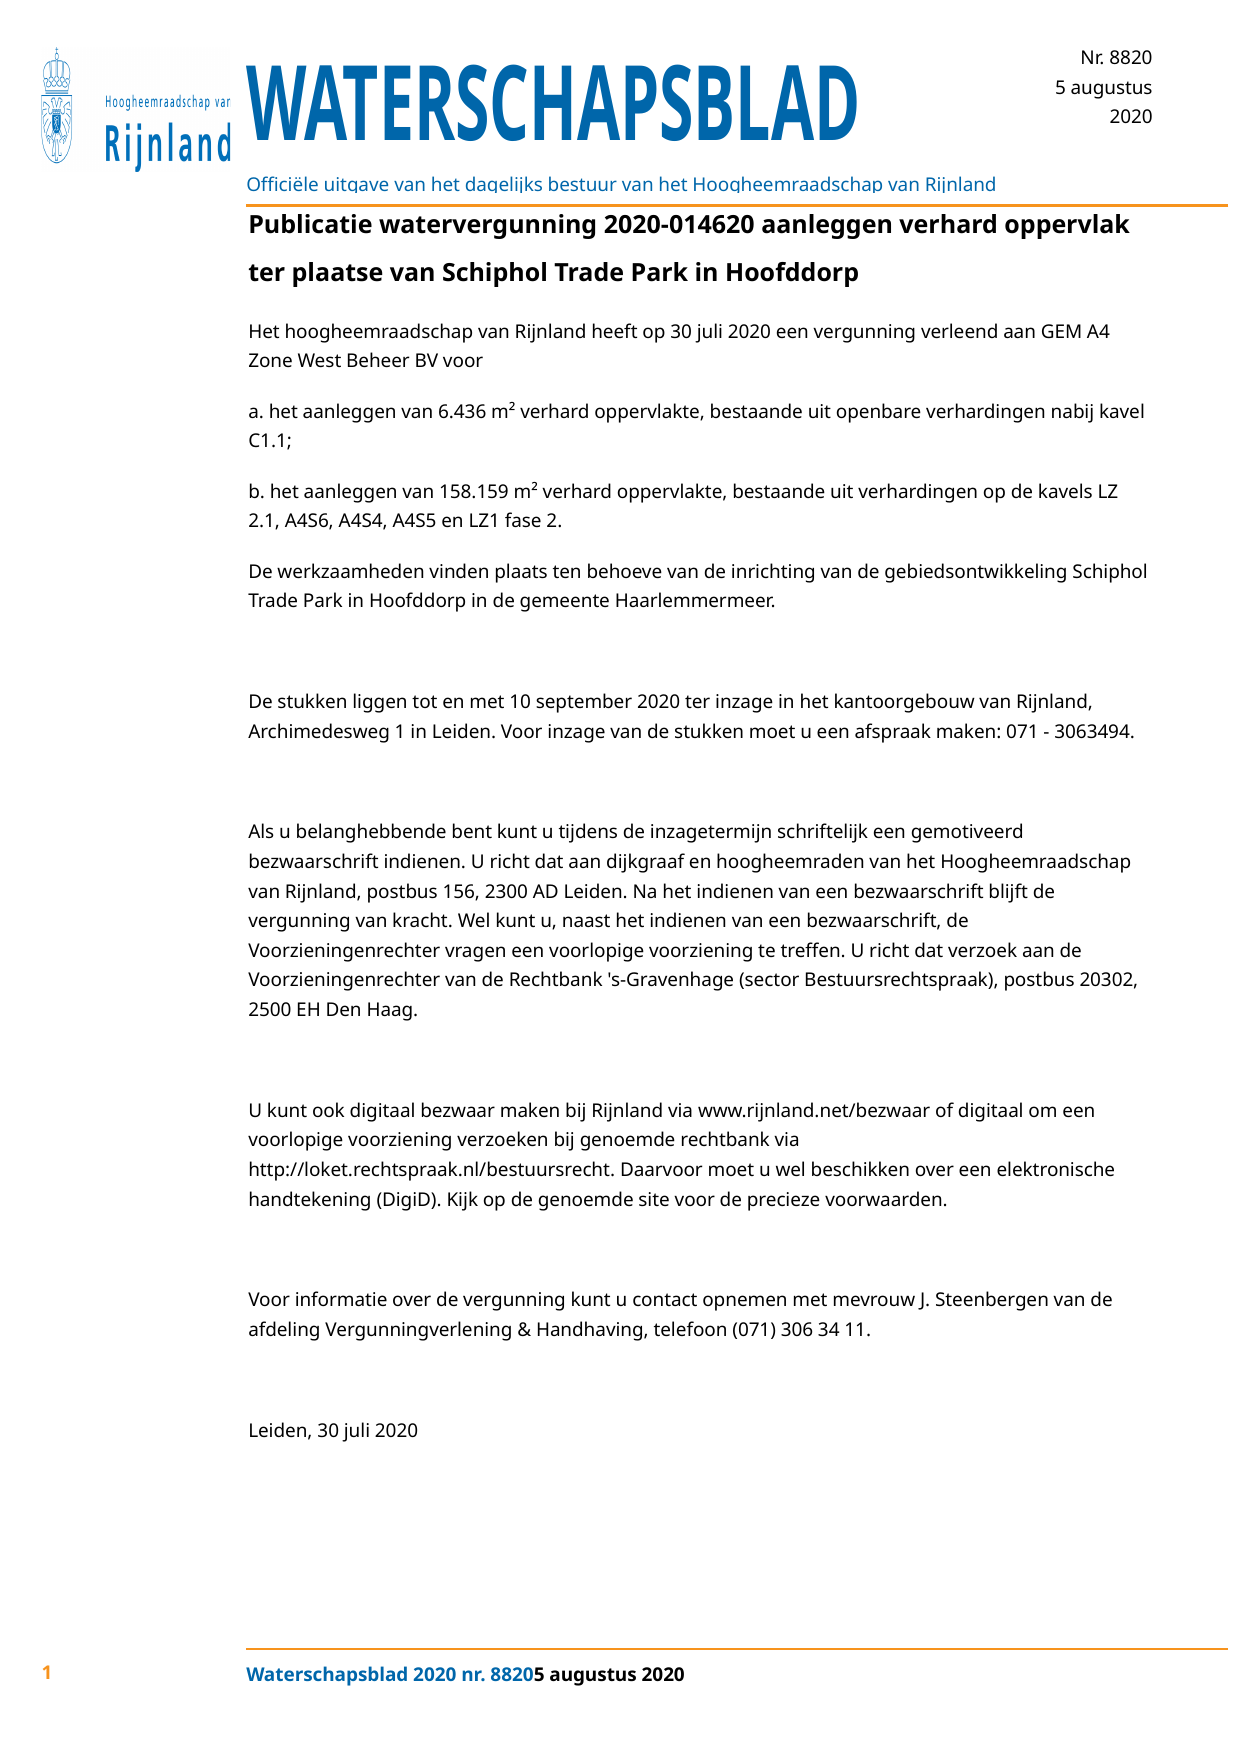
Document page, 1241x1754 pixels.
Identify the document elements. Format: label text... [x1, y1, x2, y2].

text De stukken liggen tot en met 10 september 2020 ter inzage in het kantoorgebouw van Rijnland, Archimedesweg 1 in Leiden. Voor inzage van de stukken moet u een afspraak maken: 071 - 3063494. [248, 688, 1152, 744]
text Voor informatie over de vergunning kunt u contact opnemen met mevrouw J. Steenbergen van de afdeling Vergunningverlening & Handhaving, telefoon (071) 306 34 11. [248, 1287, 1152, 1342]
text Publicatie watervergunning 2020-014620 aanleggen verhard oppervlak ter plaatse van Schiphol Trade Park in Hoofddorp [248, 207, 1152, 288]
picture [41, 47, 231, 172]
text De werkzaamheden vinden plaats ten behoeve van de inrichting van de gebiedsontwikkeling Schiphol Trade Park in Hoofddorp in de gemeente Haarlemmermeer. [248, 558, 1152, 613]
text U kunt ook digitaal bezwaar maken bij Rijnland via www.rijnland.net/bezwaar of digitaal om een voorlopige voorziening verzoeken bij genoemde rechtbank via http://loket.rechtspraak.nl/bestuursrecht. Daarvoor moet u wel beschikken over een elektronische handtekening (DigiD). Kijk op de genoemde site voor de precieze voorwaarden. [248, 1097, 1152, 1212]
text a. het aanleggen van 6.436 m² verhard oppervlakte, bestaande uit openbare verhardingen nabij kavel C1.1; [248, 398, 1152, 453]
text Als u belanghebbende bent kunt u tijdens de inzagetermijn schriftelijk een gemotiveerd bezwaarschrift indienen. U richt dat aan dijkgraaf en hoogheemraden van het Hoogheemraadschap van Rijnland, postbus 156, 2300 AD Leiden. Na het indienen van een bezwaarschrift blijft de vergunning van kracht. Wel kunt u, naast het indienen van een bezwaarschrift, de Voorzieningenrechter vragen een voorlopige voorziening te treffen. U richt dat verzoek aan de Voorzieningenrechter van de Rechtbank 's-Gravenhage (sector Bestuursrechtspraak), postbus 20302, 2500 EH Den Haag. [248, 819, 1152, 1022]
text Leiden, 30 juli 2020 [248, 1417, 1152, 1443]
text b. het aanleggen van 158.159 m² verhard oppervlakte, bestaande uit verhardingen op de kavels LZ 2.1, A4S6, A4S4, A4S5 en LZ1 fase 2. [248, 478, 1152, 533]
text Het hoogheemraadschap van Rijnland heeft op 30 juli 2020 een vergunning verleend aan GEM A4 Zone West Beheer BV voor [248, 318, 1152, 373]
